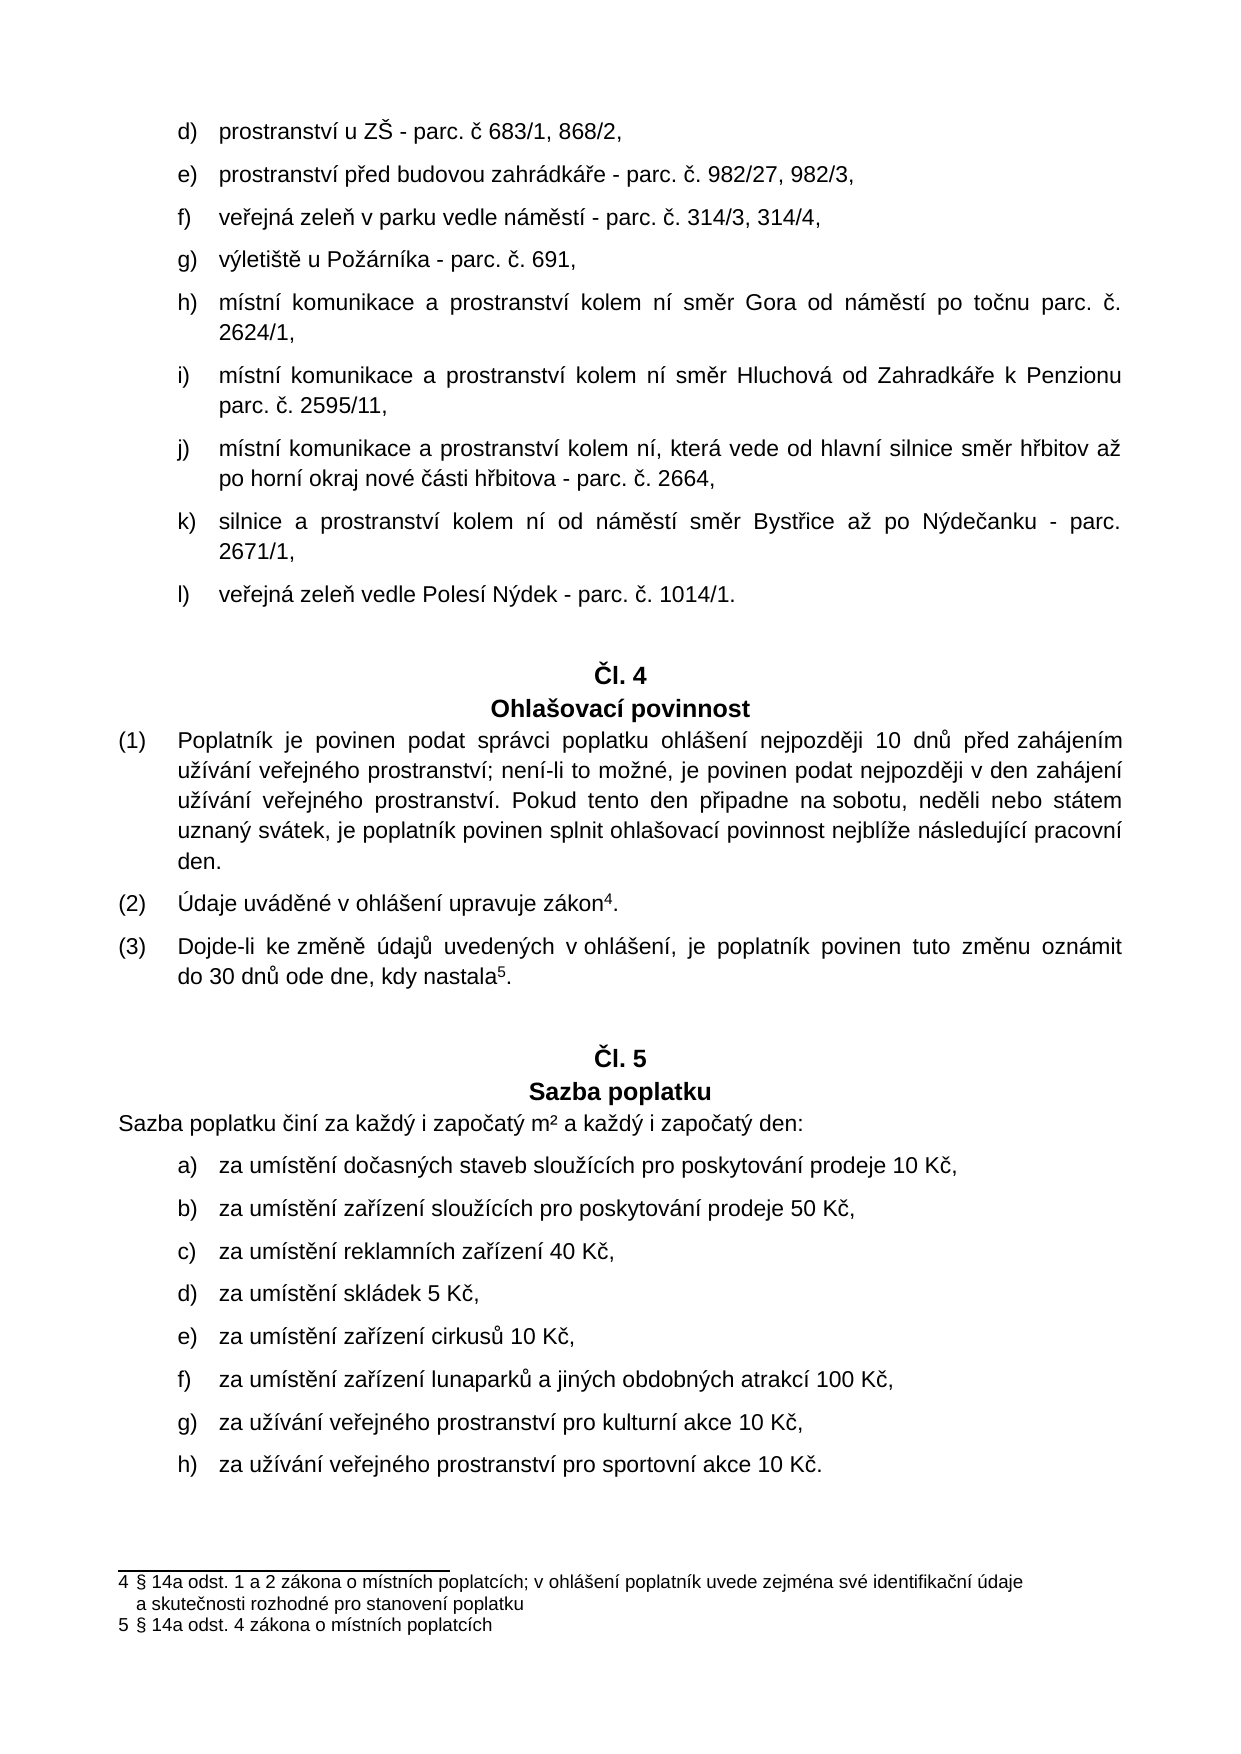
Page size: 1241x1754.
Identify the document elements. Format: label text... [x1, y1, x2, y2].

list veřejná zeleň v parku vedle náměstí - parc. č. 314/3, 314/4, [177, 203, 1122, 230]
list silnice a prostranství kolem ní od náměstí směr Bystřice až po Nýdečanku - parc. 2671/1, [177, 508, 1122, 564]
subtitle Čl. 5 Sazba poplatku [118, 1043, 1122, 1105]
text Sazba poplatku činí za každý i započatý m² a každý i započatý den: [118, 1109, 1122, 1136]
list za užívání veřejného prostranství pro sportovní akce 10 Kč. [177, 1451, 1122, 1478]
list Údaje uváděné v ohlášení upravuje zákon. [118, 890, 1122, 917]
list § 14a odst. 1 a 2 zákona o místních poplatcích; v ohlášení poplatník uvede zejména své identifikační údaje a skutečnosti rozhodné pro stanovení poplatku [118, 1571, 1122, 1614]
list § 14a odst. 4 zákona o místních poplatcích [118, 1614, 1122, 1635]
list za umístění skládek 5 Kč, [177, 1280, 1122, 1307]
list prostranství u ZŠ - parc. č 683/1, 868/2, [177, 118, 1122, 144]
list za umístění reklamních zařízení 40 Kč, [177, 1238, 1122, 1264]
list za užívání veřejného prostranství pro kulturní akce 10 Kč, [177, 1408, 1122, 1435]
list místní komunikace a prostranství kolem ní, která vede od hlavní silnice směr hřbitov až po horní okraj nové části hřbitova - parc. č. 2664, [177, 435, 1122, 491]
subtitle Čl. 4 Ohlašovací povinnost [118, 661, 1122, 723]
list Dojde-li ke změně údajů uvedených v ohlášení, je poplatník povinen tuto změnu oznámit do 30 dnů ode dne, kdy nastala. [118, 933, 1122, 990]
list Poplatník je povinen podat správci poplatku ohlášení nejpozději 10 dnů před zahájením užívání veřejného prostranství; není-li to možné, je povinen podat nejpozději v den zahájení užívání veřejného prostranství. Pokud tento den připadne na sobotu, neděli nebo státem uznaný svátek, je poplatník povinen splnit ohlašovací povinnost nejblíže následující pracovní den. [118, 727, 1122, 874]
list veřejná zeleň vedle Polesí Nýdek - parc. č. 1014/1. [177, 581, 1122, 607]
list za umístění zařízení sloužících pro poskytování prodeje 50 Kč, [177, 1195, 1122, 1221]
list za umístění zařízení lunaparků a jiných obdobných atrakcí 100 Kč, [177, 1366, 1122, 1392]
list prostranství před budovou zahrádkáře - parc. č. 982/27, 982/3, [177, 161, 1122, 187]
list místní komunikace a prostranství kolem ní směr Gora od náměstí po točnu parc. č. 2624/1, [177, 289, 1122, 346]
list za umístění zařízení cirkusů 10 Kč, [177, 1323, 1122, 1349]
list výletiště u Požárníka - parc. č. 691, [177, 246, 1122, 273]
list místní komunikace a prostranství kolem ní směr Hluchová od Zahradkáře k Penzionu parc. č. 2595/11, [177, 362, 1122, 418]
list za umístění dočasných staveb sloužících pro poskytování prodeje 10 Kč, [177, 1152, 1122, 1179]
